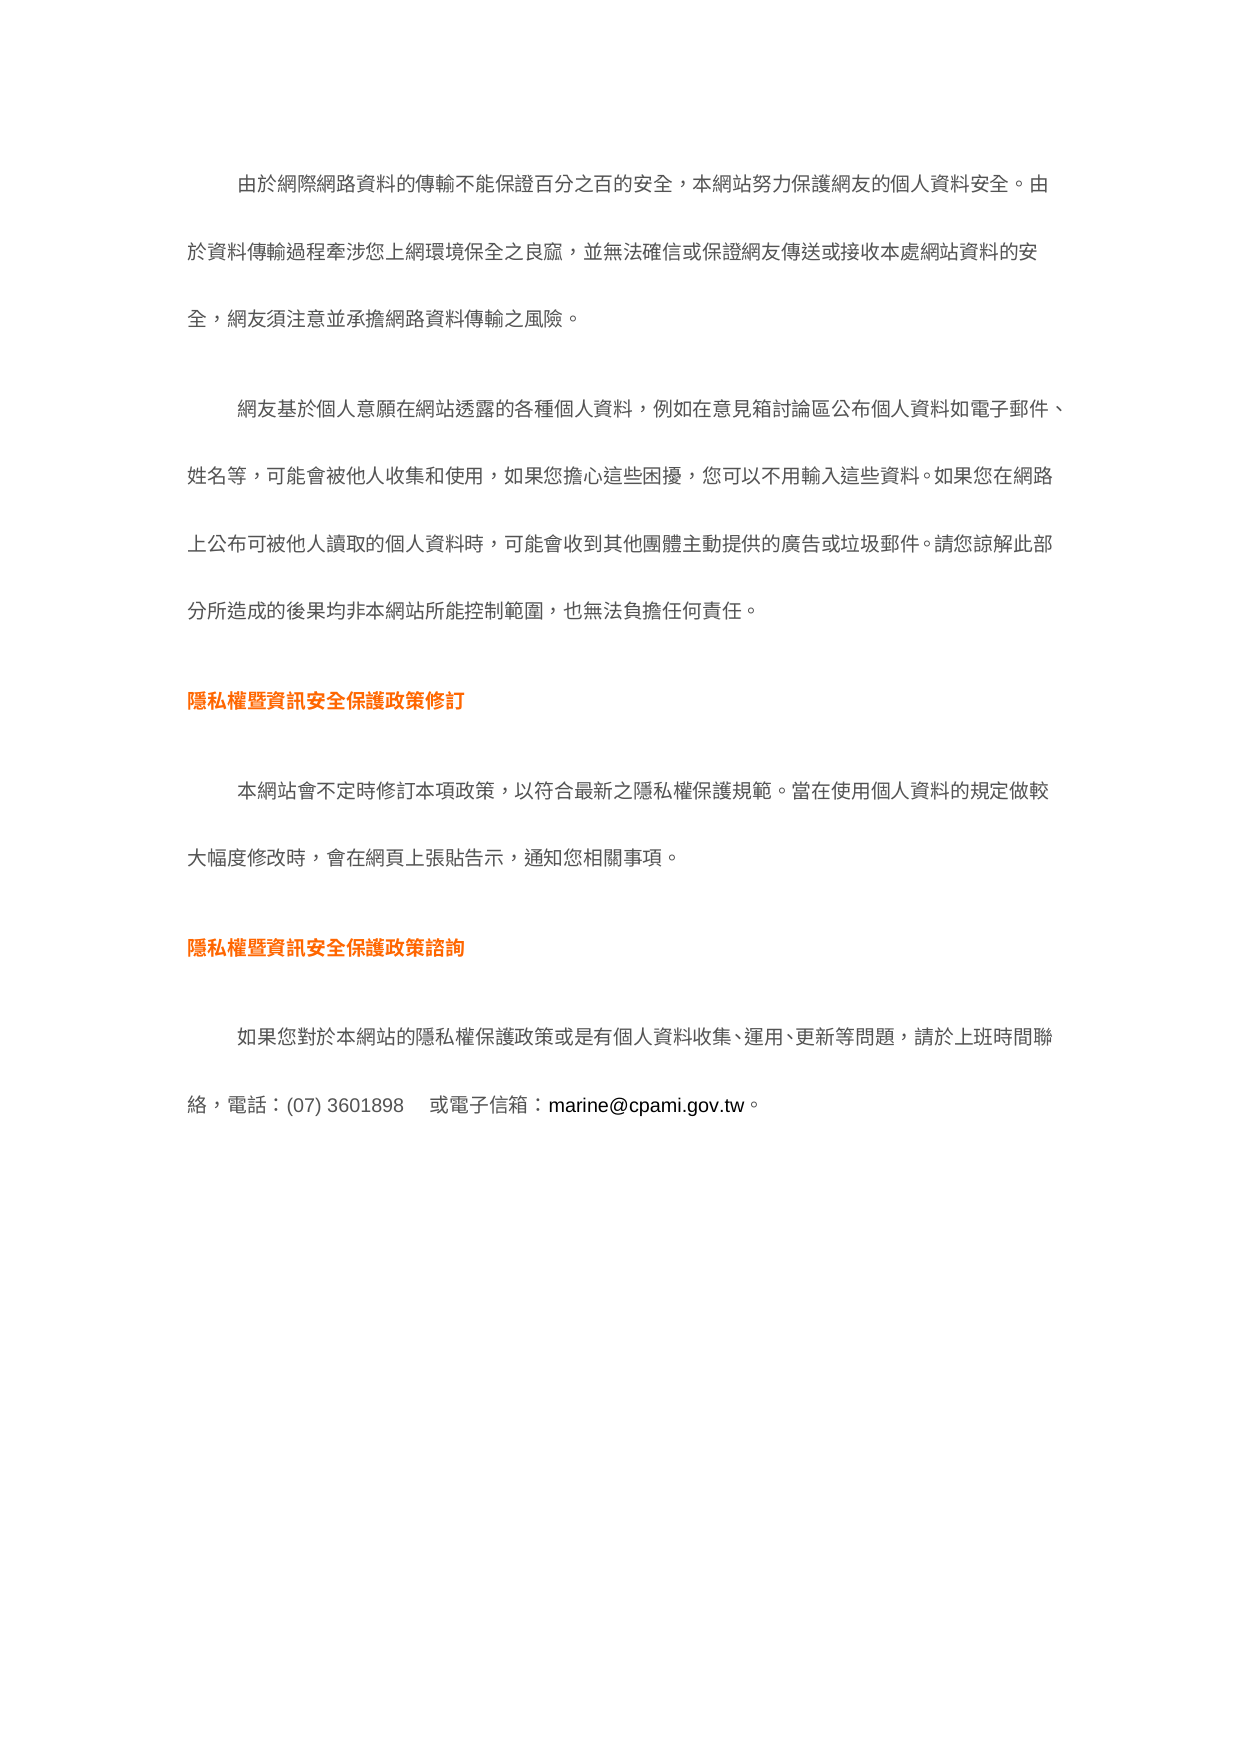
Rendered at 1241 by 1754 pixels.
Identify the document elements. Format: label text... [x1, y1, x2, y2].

text 本網站會不定時修訂本項政策，以符合最新之隱私權保護規範。當在使用個人資料的規定做較大幅度修改時，會在網頁上張貼告示，通知您相關事項。 [187, 771, 1053, 876]
text 如果您對於本網站的隱私權保護政策或是有個人資料收集、運用、更新等問題，請於上班時間聯絡，電話：(07) 3601898 或電子信箱：marine@cpami.gov.tw。 [187, 1017, 1053, 1122]
text 隱私權暨資訊安全保護政策諮詢 [187, 928, 1053, 965]
text 由於網際網路資料的傳輸不能保證百分之百的安全，本網站努力保護網友的個人資料安全。由於資料傳輸過程牽涉您上網環境保全之良窳，並無法確信或保證網友傳送或接收本處網站資料的安全，網友須注意並承擔網路資料傳輸之風險。 [187, 164, 1053, 337]
text 隱私權暨資訊安全保護政策修訂 [187, 681, 1053, 719]
text 網友基於個人意願在網站透露的各種個人資料，例如在意見箱討論區公布個人資料如電子郵件、姓名等，可能會被他人收集和使用，如果您擔心這些困擾，您可以不用輸入這些資料。如果您在網路上公布可被他人讀取的個人資料時，可能會收到其他團體主動提供的廣告或垃圾郵件。請您諒解此部分所造成的後果均非本網站所能控制範圍，也無法負擔任何責任。 [187, 389, 1053, 629]
